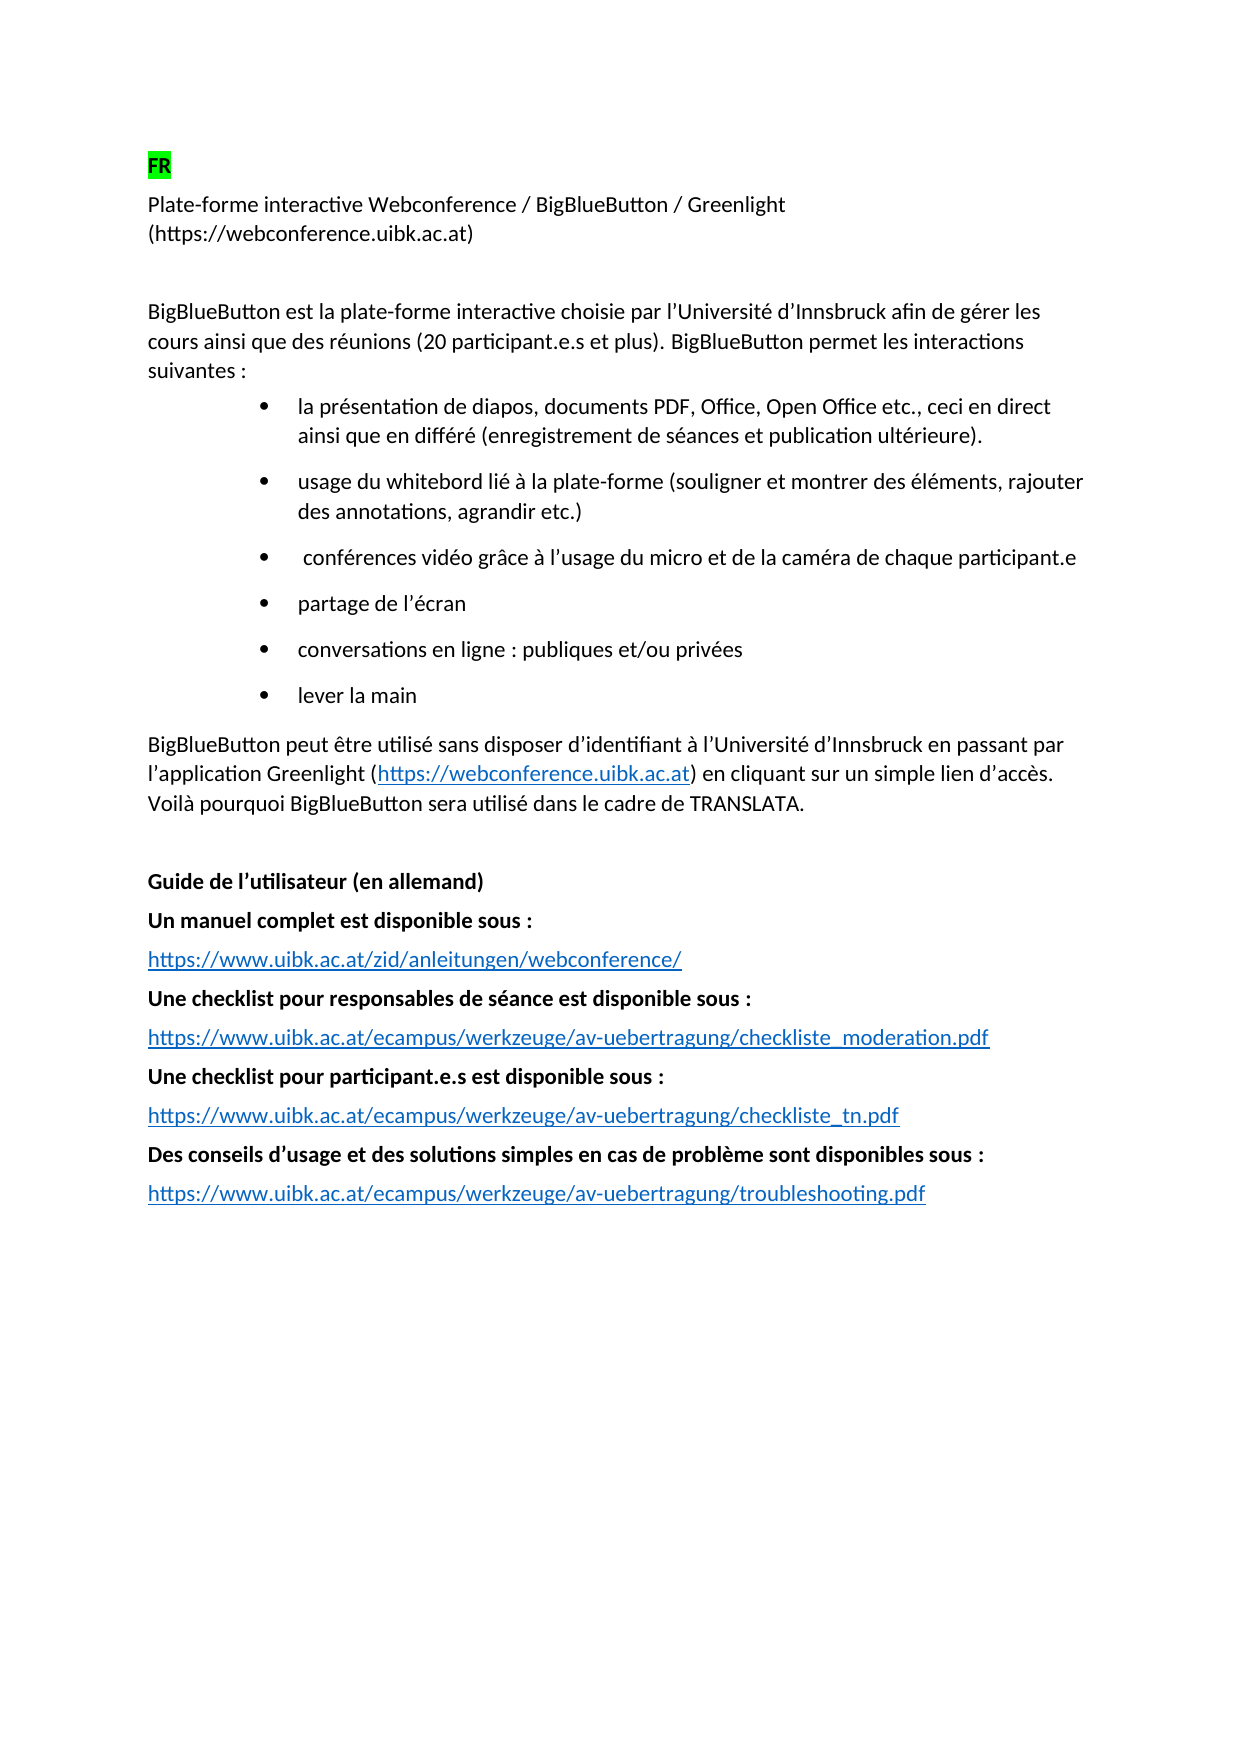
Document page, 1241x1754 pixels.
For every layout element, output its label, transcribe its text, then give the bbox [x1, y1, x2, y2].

text https://www.uibk.ac.at/zid/anleitungen/webconference/ [148, 945, 1093, 973]
list conversations en ligne : publiques et/ou privées [260, 635, 1093, 663]
text https://www.uibk.ac.at/ecampus/werkzeuge/av-uebertragung/checkliste_tn.pdf [148, 1101, 1093, 1129]
text Guide de l’utilisateur (en allemand) [148, 867, 1093, 895]
text Une checklist pour responsables de séance est disponible sous : [148, 984, 1093, 1012]
list partage de l’écran [260, 589, 1093, 617]
text Plate-forme interactive Webconference / BigBlueButton / Greenlight (https://webconference.uibk.ac.at) [148, 190, 1093, 247]
text FR [148, 151, 1093, 179]
text BigBlueButton peut être utilisé sans disposer d’identifiant à l’Université d’Innsbruck en passant par l’application Greenlight (https://webconference.uibk.ac.at) en cliquant sur un simple lien d’accès. Voilà pourquoi BigBlueButton sera utilisé dans le cadre de TRANSLATA. [148, 730, 1093, 817]
list conférences vidéo grâce à l’usage du micro et de la caméra de chaque participant.e [260, 543, 1093, 571]
text BigBlueButton est la plate-forme interactive choisie par l’Université d’Innsbruck afin de gérer les cours ainsi que des réunions (20 participant.e.s et plus). BigBlueButton permet les interactions suivantes : [148, 297, 1093, 384]
text Des conseils d’usage et des solutions simples en cas de problème sont disponibles sous : [148, 1141, 1093, 1168]
text https://www.uibk.ac.at/ecampus/werkzeuge/av-uebertragung/checkliste_moderation.pdf [148, 1023, 1093, 1051]
list la présentation de diapos, documents PDF, Office, Open Office etc., ceci en direct ainsi que en différé (enregistrement de séances et publication ultérieure). [260, 392, 1093, 449]
list usage du whitebord lié à la plate-forme (souligner et montrer des éléments, rajouter des annotations, agrandir etc.) [260, 467, 1093, 525]
text https://www.uibk.ac.at/ecampus/werkzeuge/av-uebertragung/troubleshooting.pdf [148, 1179, 1093, 1208]
text Une checklist pour participant.e.s est disponible sous : [148, 1062, 1093, 1090]
list lever la main [260, 681, 1093, 709]
text Un manuel complet est disponible sous : [148, 906, 1093, 934]
